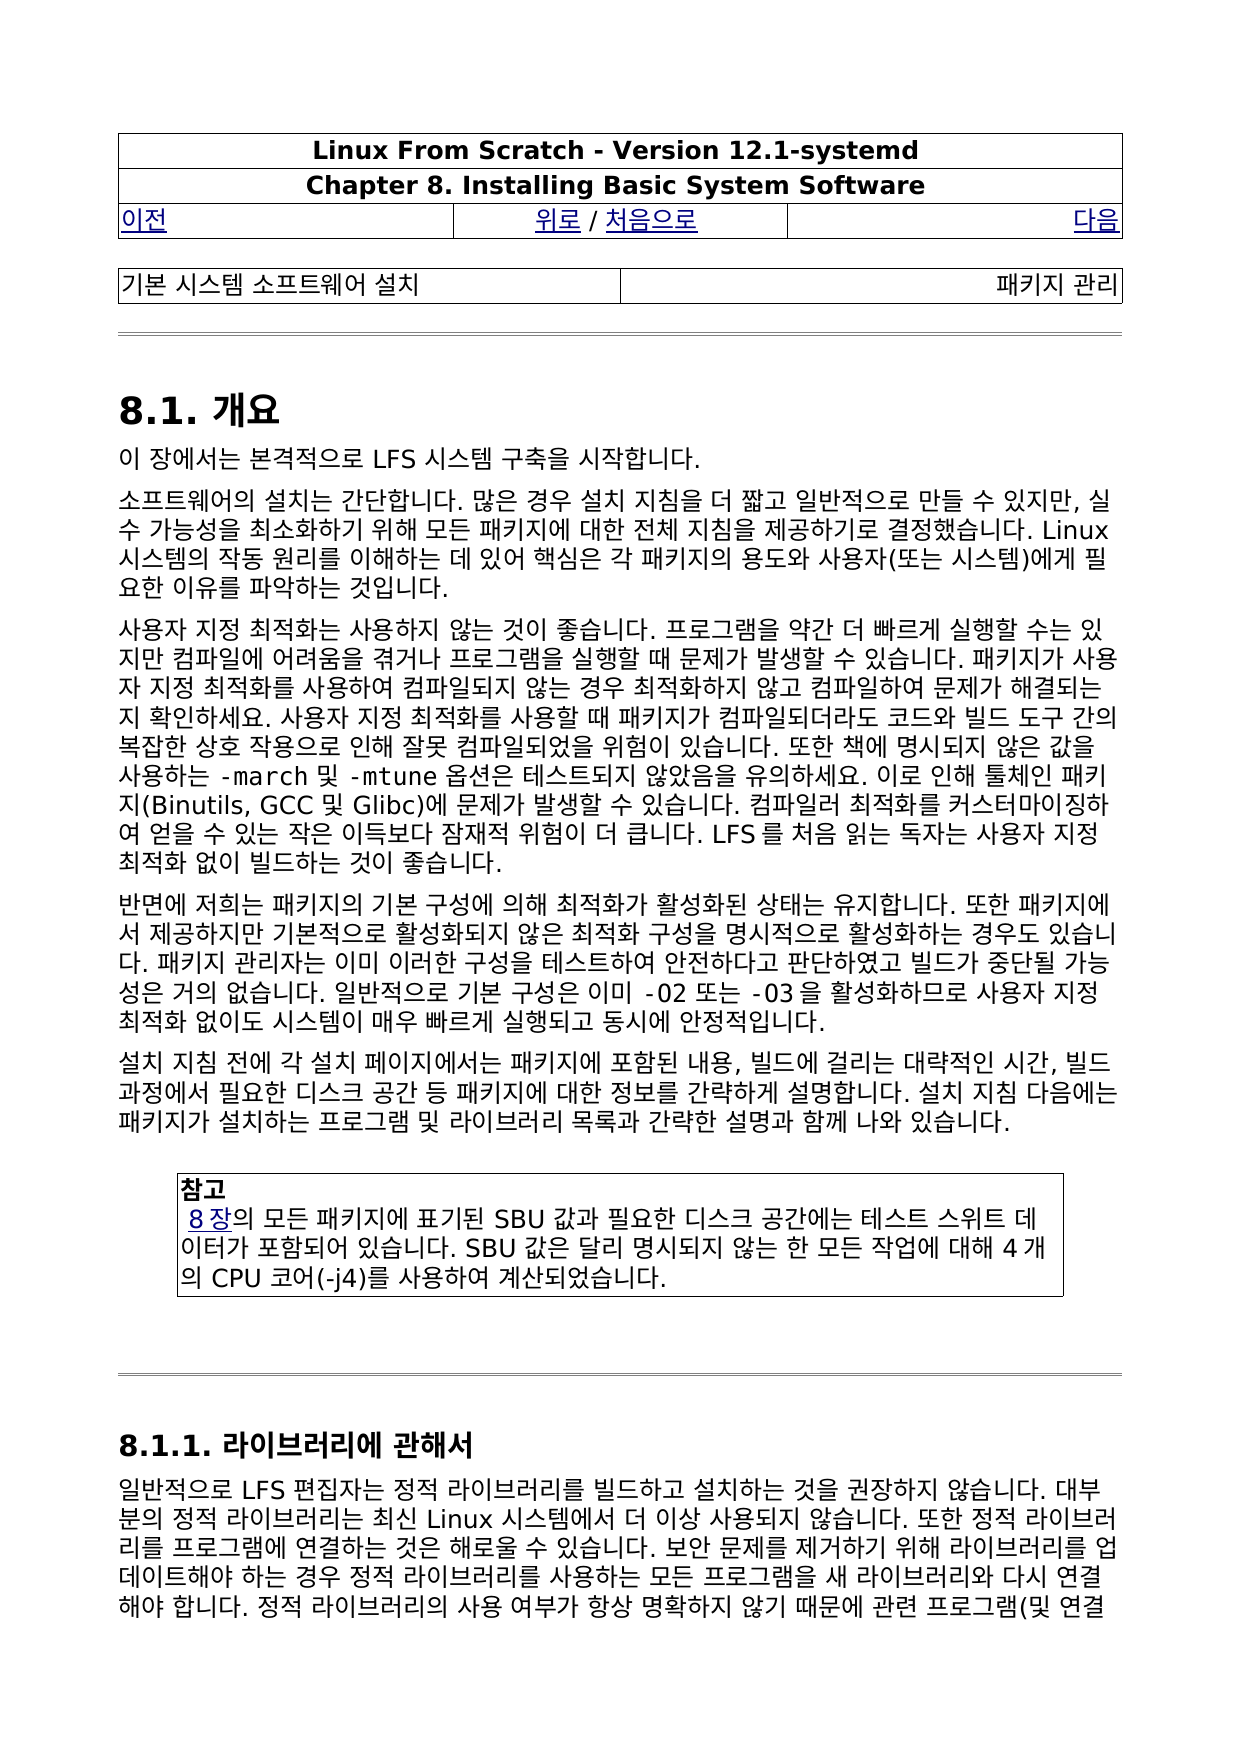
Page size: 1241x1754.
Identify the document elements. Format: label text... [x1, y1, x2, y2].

subtitle 8.1.1. 라이브러리에 관해서 [118, 1430, 1122, 1464]
text 이 장에서는 본격적으로 LFS 시스템 구축을 시작합니다. [118, 445, 1122, 474]
table_header 기본 시스템 소프트웨어 설치 [119, 269, 620, 303]
table_cell 위로 / 처음으로 [454, 204, 787, 238]
text 반면에 저희는 패키지의 기본 구성에 의해 최적화가 활성화된 상태는 유지합니다. 또한 패키지에서 제공하지만 기본적으로 활성화되지 않은 최적화 구성을 명시적으로 활성화하는 경우도 있습니다. 패키지 관리자는 이미 이러한 구성을 테스트하여 안전하다고 판단하였고 빌드가 중단될 가능성은 거의 없습니다. 일반적으로 기본 구성은 이미 -O2 또는 -O3을 활성화하므로 사용자 지정 최적화 없이도 시스템이 매우 빠르게 실행되고 동시에 안정적입니다. [118, 891, 1122, 1037]
text 설치 지침 전에 각 설치 페이지에서는 패키지에 포함된 내용, 빌드에 걸리는 대략적인 시간, 빌드 과정에서 필요한 디스크 공간 등 패키지에 대한 정보를 간략하게 설명합니다. 설치 지침 다음에는 패키지가 설치하는 프로그램 및 라이브러리 목록과 간략한 설명과 함께 나와 있습니다. [118, 1049, 1122, 1137]
text 사용자 지정 최적화는 사용하지 않는 것이 좋습니다. 프로그램을 약간 더 빠르게 실행할 수는 있지만 컴파일에 어려움을 겪거나 프로그램을 실행할 때 문제가 발생할 수 있습니다. 패키지가 사용자 지정 최적화를 사용하여 컴파일되지 않는 경우 최적화하지 않고 컴파일하여 문제가 해결되는지 확인하세요. 사용자 지정 최적화를 사용할 때 패키지가 컴파일되더라도 코드와 빌드 도구 간의 복잡한 상호 작용으로 인해 잘못 컴파일되었을 위험이 있습니다. 또한 책에 명시되지 않은 값을 사용하는 -march 및 -mtune 옵션은 테스트되지 않았음을 유의하세요. 이로 인해 툴체인 패키지(Binutils, GCC 및 Glibc)에 문제가 발생할 수 있습니다. 컴파일러 최적화를 커스터마이징하여 얻을 수 있는 작은 이득보다 잠재적 위험이 더 큽니다. LFS를 처음 읽는 독자는 사용자 지정 최적화 없이 빌드하는 것이 좋습니다. [118, 616, 1122, 879]
table_header Linux From Scratch - Version 12.1-systemd [119, 134, 1122, 168]
text 일반적으로 LFS 편집자는 정적 라이브러리를 빌드하고 설치하는 것을 권장하지 않습니다. 대부분의 정적 라이브러리는 최신 Linux 시스템에서 더 이상 사용되지 않습니다. 또한 정적 라이브러리를 프로그램에 연결하는 것은 해로울 수 있습니다. 보안 문제를 제거하기 위해 라이브러리를 업데이트해야 하는 경우 정적 라이브러리를 사용하는 모든 프로그램을 새 라이브러리와 다시 연결해야 합니다. 정적 라이브러리의 사용 여부가 항상 명확하지 않기 때문에 관련 프로그램(및 연결 [118, 1476, 1122, 1622]
table_cell 이전 [119, 204, 453, 238]
table_cell 다음 [788, 204, 1122, 238]
table_header 참고 8장의 모든 패키지에 표기된 SBU 값과 필요한 디스크 공간에는 테스트 스위트 데이터가 포함되어 있습니다. SBU 값은 달리 명시되지 않는 한 모든 작업에 대해 4개의 CPU 코어(-j4)를 사용하여 계산되었습니다. [178, 1174, 1063, 1296]
table_cell Chapter 8. Installing Basic System Software [119, 169, 1122, 203]
text 소프트웨어의 설치는 간단합니다. 많은 경우 설치 지침을 더 짧고 일반적으로 만들 수 있지만, 실수 가능성을 최소화하기 위해 모든 패키지에 대한 전체 지침을 제공하기로 결정했습니다. Linux 시스템의 작동 원리를 이해하는 데 있어 핵심은 각 패키지의 용도와 사용자(또는 시스템)에게 필요한 이유를 파악하는 것입니다. [118, 487, 1122, 604]
table_header 패키지 관리 [621, 269, 1122, 303]
subtitle 8.1. 개요 [118, 389, 1122, 433]
